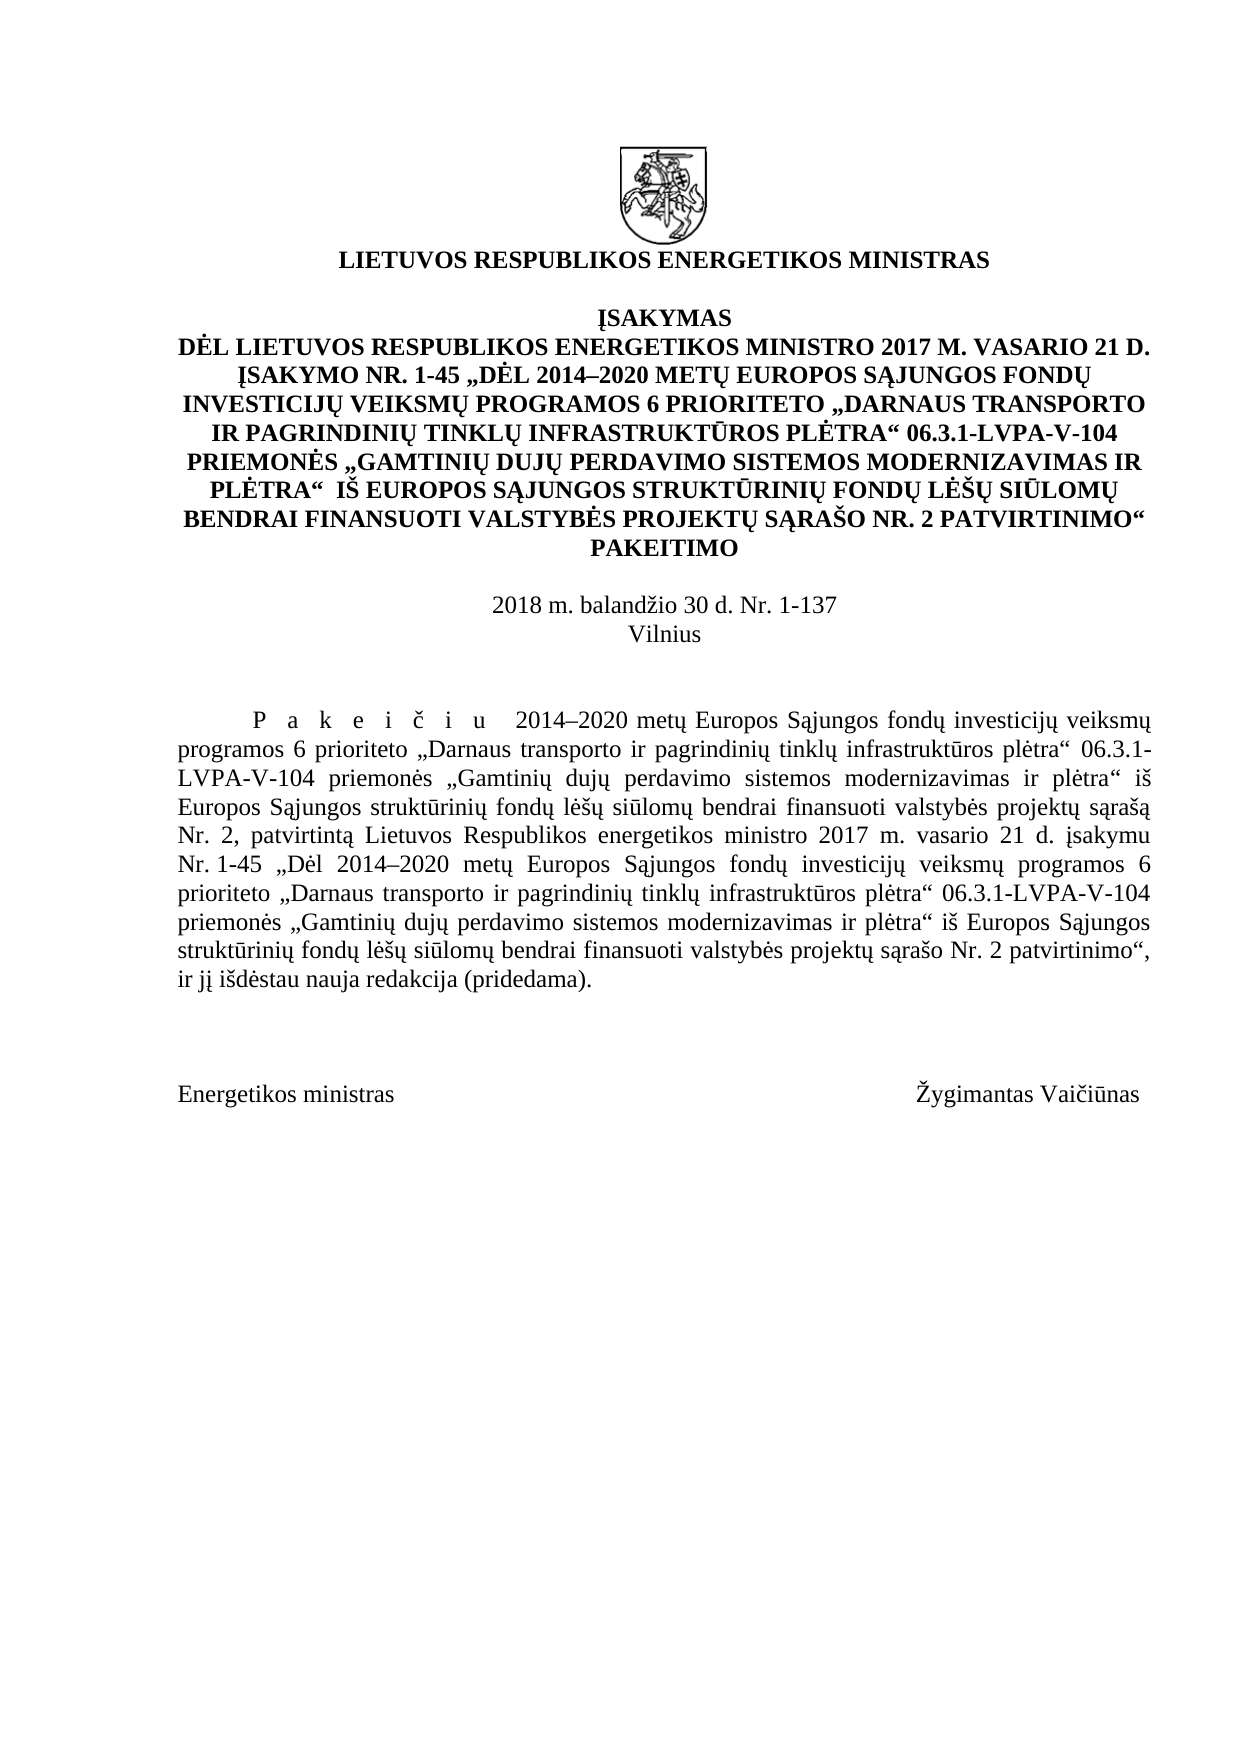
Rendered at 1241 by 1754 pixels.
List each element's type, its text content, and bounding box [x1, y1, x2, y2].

text Energetikos ministras Žygimantas Vaičiūnas [177, 1079, 1152, 1108]
text P a k e i č i u 2014–2020 metų Europos Sąjungos fondų investicijų veiksmų programos 6 prioriteto „Darnaus transporto ir pagrindinių tinklų infrastruktūros plėtra“ 06.3.1-LVPA-V-104 priemonės „Gamtinių dujų perdavimo sistemos modernizavimas ir plėtra“ iš Europos Sąjungos struktūrinių fondų lėšų siūlomų bendrai finansuoti valstybės projektų sąrašą Nr. 2, patvirtintą Lietuvos Respublikos energetikos ministro 2017 m. vasario 21 d. įsakymu Nr. 1-45 „Dėl 2014–2020 metų Europos Sąjungos fondų investicijų veiksmų programos 6 prioriteto „Darnaus transporto ir pagrindinių tinklų infrastruktūros plėtra“ 06.3.1-LVPA-V-104 priemonės „Gamtinių dujų perdavimo sistemos modernizavimas ir plėtra“ iš Europos Sąjungos struktūrinių fondų lėšų siūlomų bendrai finansuoti valstybės projektų sąrašo Nr. 2 patvirtinimo“, ir jį išdėstau nauja redakcija (pridedama). [177, 705, 1152, 993]
text DĖL LIETUVOS RESPUBLIKOS ENERGETIKOS MINISTRO 2017 M. VASARIO 21 D. ĮSAKYMO NR. 1-45 „DĖL 2014–2020 METŲ EUROPOS SĄJUNGOS FONDŲ INVESTICIJŲ VEIKSMŲ PROGRAMOS 6 PRIORITETO „DARNAUS TRANSPORTO IR PAGRINDINIŲ TINKLŲ INFRASTRUKTŪROS PLĖTRA“ 06.3.1-LVPA-V-104 priemonĖS „gamtinių dujų perdavimo sistemos modernizavimas ir plėtra“ IŠ EUROPOS SĄJUNGOS STRUKTŪRINIŲ FONDŲ LĖŠŲ SIŪLOMŲ BENDRAI FINANSUOTI VALSTYBĖS PROJEKTŲ SĄRAŠO NR. 2 PATVIRTINIMO“ PAKEITIMO [177, 332, 1152, 562]
text įsakymas [177, 303, 1152, 332]
text Vilnius [177, 619, 1152, 648]
text 2018 m. balandžio 30 d. Nr. 1-137 [177, 590, 1152, 619]
text LIETUVOS RESPUBLIKOS ENERGETIKOS MINISTRAS [177, 245, 1152, 274]
